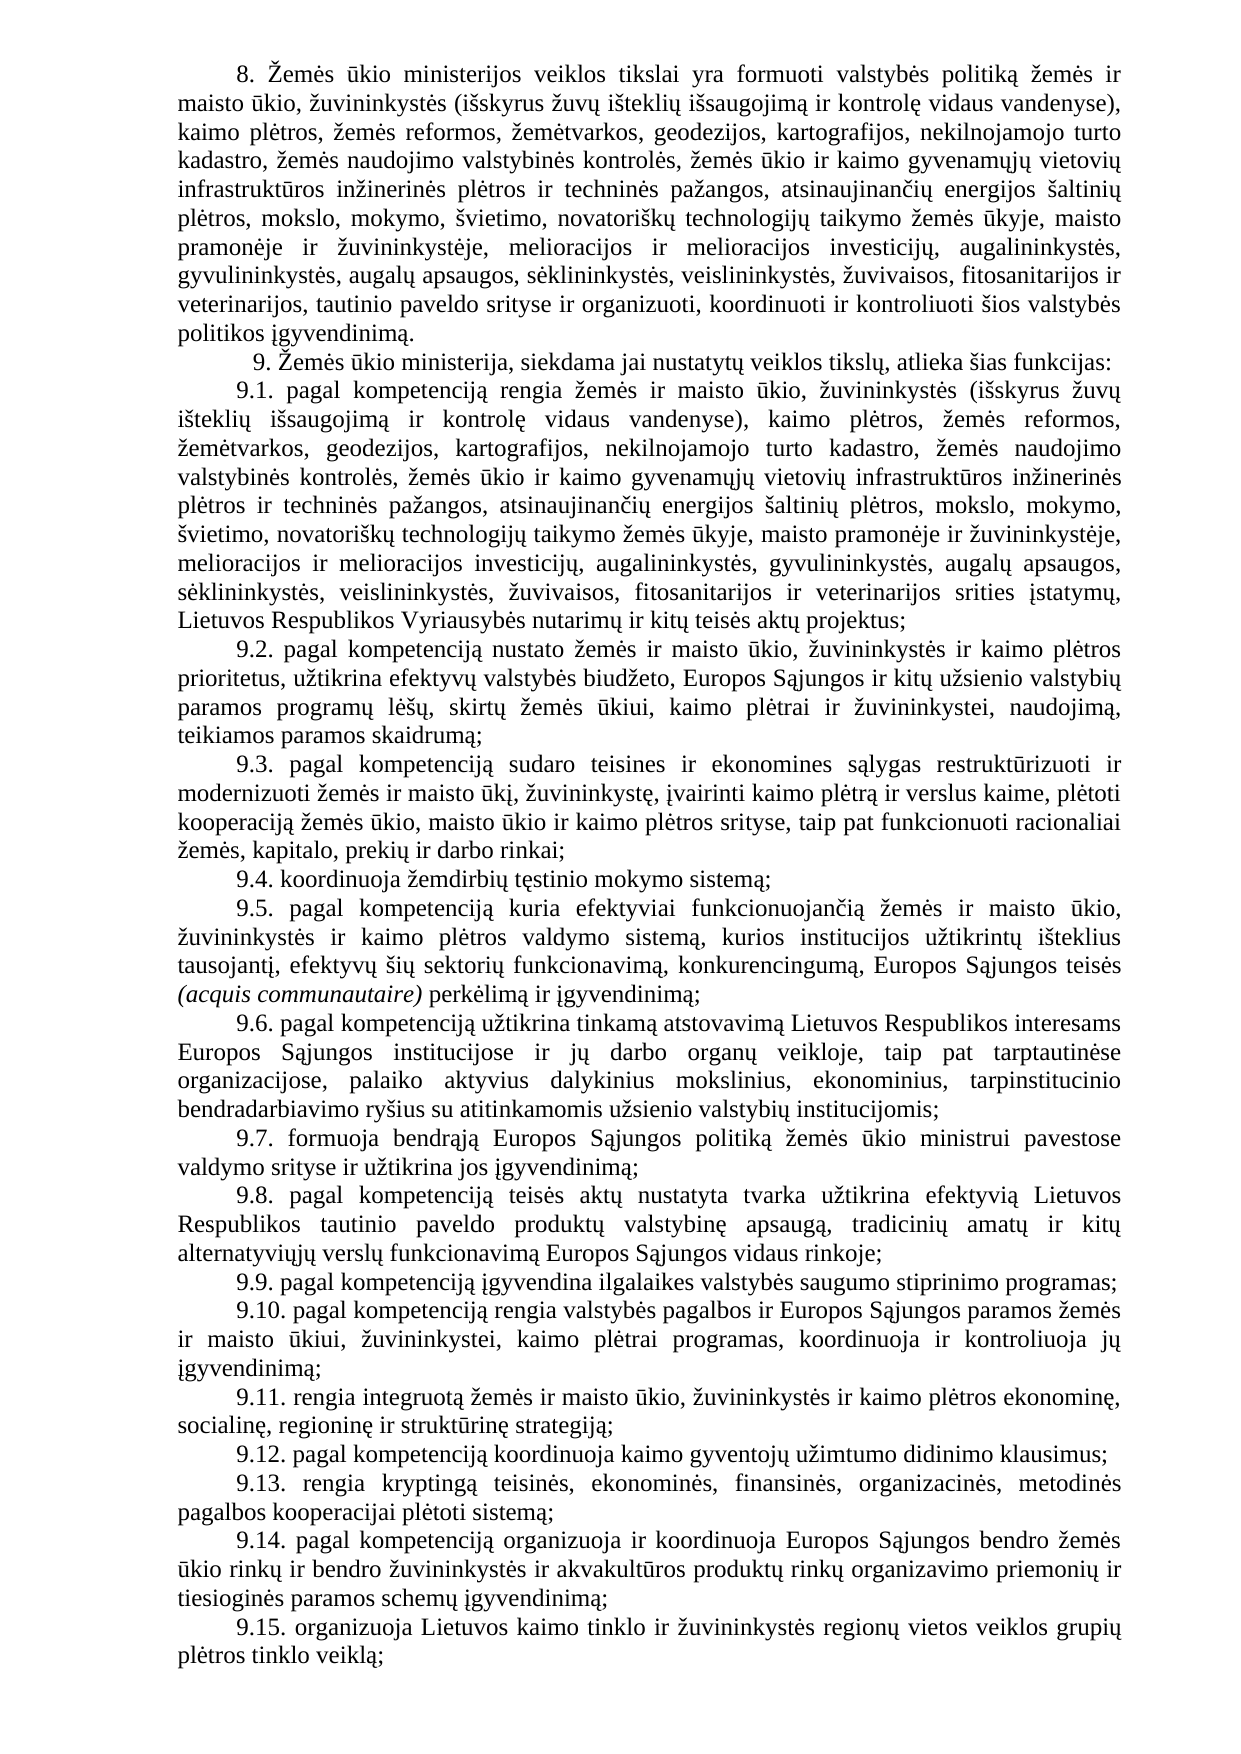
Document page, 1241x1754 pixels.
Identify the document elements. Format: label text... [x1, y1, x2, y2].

text 9.7. formuoja bendrąją Europos Sąjungos politiką žemės ūkio ministrui pavestose valdymo srityse ir užtikrina jos įgyvendinimą; [177, 1123, 1122, 1180]
text 9.5. pagal kompetenciją kuria efektyviai funkcionuojančią žemės ir maisto ūkio, žuvininkystės ir kaimo plėtros valdymo sistemą, kurios institucijos užtikrintų išteklius tausojantį, efektyvų šių sektorių funkcionavimą, konkurencingumą, Europos Sąjungos teisės (acquis communautaire) perkėlimą ir įgyvendinimą; [177, 893, 1122, 1008]
text 9.4. koordinuoja žemdirbių tęstinio mokymo sistemą; [177, 864, 1122, 893]
text 9.15. organizuoja Lietuvos kaimo tinklo ir žuvininkystės regionų vietos veiklos grupių plėtros tinklo veiklą; [177, 1612, 1122, 1669]
text 9.9. pagal kompetenciją įgyvendina ilgalaikes valstybės saugumo stiprinimo programas; [177, 1267, 1122, 1295]
text 9.1. pagal kompetenciją rengia žemės ir maisto ūkio, žuvininkystės (išskyrus žuvų išteklių išsaugojimą ir kontrolę vidaus vandenyse), kaimo plėtros, žemės reformos, žemėtvarkos, geodezijos, kartografijos, nekilnojamojo turto kadastro, žemės naudojimo valstybinės kontrolės, žemės ūkio ir kaimo gyvenamųjų vietovių infrastruktūros inžinerinės plėtros ir techninės pažangos, atsinaujinančių energijos šaltinių plėtros, mokslo, mokymo, švietimo, novatoriškų technologijų taikymo žemės ūkyje, maisto pramonėje ir žuvininkystėje, melioracijos ir melioracijos investicijų, augalininkystės, gyvulininkystės, augalų apsaugos, sėklininkystės, veislininkystės, žuvivaisos, fitosanitarijos ir veterinarijos srities įstatymų, Lietuvos Respublikos Vyriausybės nutarimų ir kitų teisės aktų projektus; [177, 375, 1122, 634]
text 9.3. pagal kompetenciją sudaro teisines ir ekonomines sąlygas restruktūrizuoti ir modernizuoti žemės ir maisto ūkį, žuvininkystę, įvairinti kaimo plėtrą ir verslus kaime, plėtoti kooperaciją žemės ūkio, maisto ūkio ir kaimo plėtros srityse, taip pat funkcionuoti racionaliai žemės, kapitalo, prekių ir darbo rinkai; [177, 749, 1122, 864]
text 9.12. pagal kompetenciją koordinuoja kaimo gyventojų užimtumo didinimo klausimus; [177, 1439, 1122, 1468]
text 9.14. pagal kompetenciją organizuoja ir koordinuoja Europos Sąjungos bendro žemės ūkio rinkų ir bendro žuvininkystės ir akvakultūros produktų rinkų organizavimo priemonių ir tiesioginės paramos schemų įgyvendinimą; [177, 1525, 1122, 1612]
text 9.6. pagal kompetenciją užtikrina tinkamą atstovavimą Lietuvos Respublikos interesams Europos Sąjungos institucijose ir jų darbo organų veikloje, taip pat tarptautinėse organizacijose, palaiko aktyvius dalykinius mokslinius, ekonominius, tarpinstitucinio bendradarbiavimo ryšius su atitinkamomis užsienio valstybių institucijomis; [177, 1008, 1122, 1123]
text 9.13. rengia kryptingą teisinės, ekonominės, finansinės, organizacinės, metodinės pagalbos kooperacijai plėtoti sistemą; [177, 1468, 1122, 1525]
text 9. Žemės ūkio ministerija, siekdama jai nustatytų veiklos tikslų, atlieka šias funkcijas: [253, 347, 1122, 375]
text 9.11. rengia integruotą žemės ir maisto ūkio, žuvininkystės ir kaimo plėtros ekonominę, socialinę, regioninę ir struktūrinę strategiją; [177, 1382, 1122, 1439]
text 9.8. pagal kompetenciją teisės aktų nustatyta tvarka užtikrina efektyvią Lietuvos Respublikos tautinio paveldo produktų valstybinę apsaugą, tradicinių amatų ir kitų alternatyviųjų verslų funkcionavimą Europos Sąjungos vidaus rinkoje; [177, 1180, 1122, 1267]
text 9.10. pagal kompetenciją rengia valstybės pagalbos ir Europos Sąjungos paramos žemės ir maisto ūkiui, žuvininkystei, kaimo plėtrai programas, koordinuoja ir kontroliuoja jų įgyvendinimą; [177, 1295, 1122, 1382]
text 9.2. pagal kompetenciją nustato žemės ir maisto ūkio, žuvininkystės ir kaimo plėtros prioritetus, užtikrina efektyvų valstybės biudžeto, Europos Sąjungos ir kitų užsienio valstybių paramos programų lėšų, skirtų žemės ūkiui, kaimo plėtrai ir žuvininkystei, naudojimą, teikiamos paramos skaidrumą; [177, 634, 1122, 749]
text 8. Žemės ūkio ministerijos veiklos tikslai yra formuoti valstybės politiką žemės ir maisto ūkio, žuvininkystės (išskyrus žuvų išteklių išsaugojimą ir kontrolę vidaus vandenyse), kaimo plėtros, žemės reformos, žemėtvarkos, geodezijos, kartografijos, nekilnojamojo turto kadastro, žemės naudojimo valstybinės kontrolės, žemės ūkio ir kaimo gyvenamųjų vietovių infrastruktūros inžinerinės plėtros ir techninės pažangos, atsinaujinančių energijos šaltinių plėtros, mokslo, mokymo, švietimo, novatoriškų technologijų taikymo žemės ūkyje, maisto pramonėje ir žuvininkystėje, melioracijos ir melioracijos investicijų, augalininkystės, gyvulininkystės, augalų apsaugos, sėklininkystės, veislininkystės, žuvivaisos, fitosanitarijos ir veterinarijos, tautinio paveldo srityse ir organizuoti, koordinuoti ir kontroliuoti šios valstybės politikos įgyvendinimą. [177, 59, 1122, 347]
